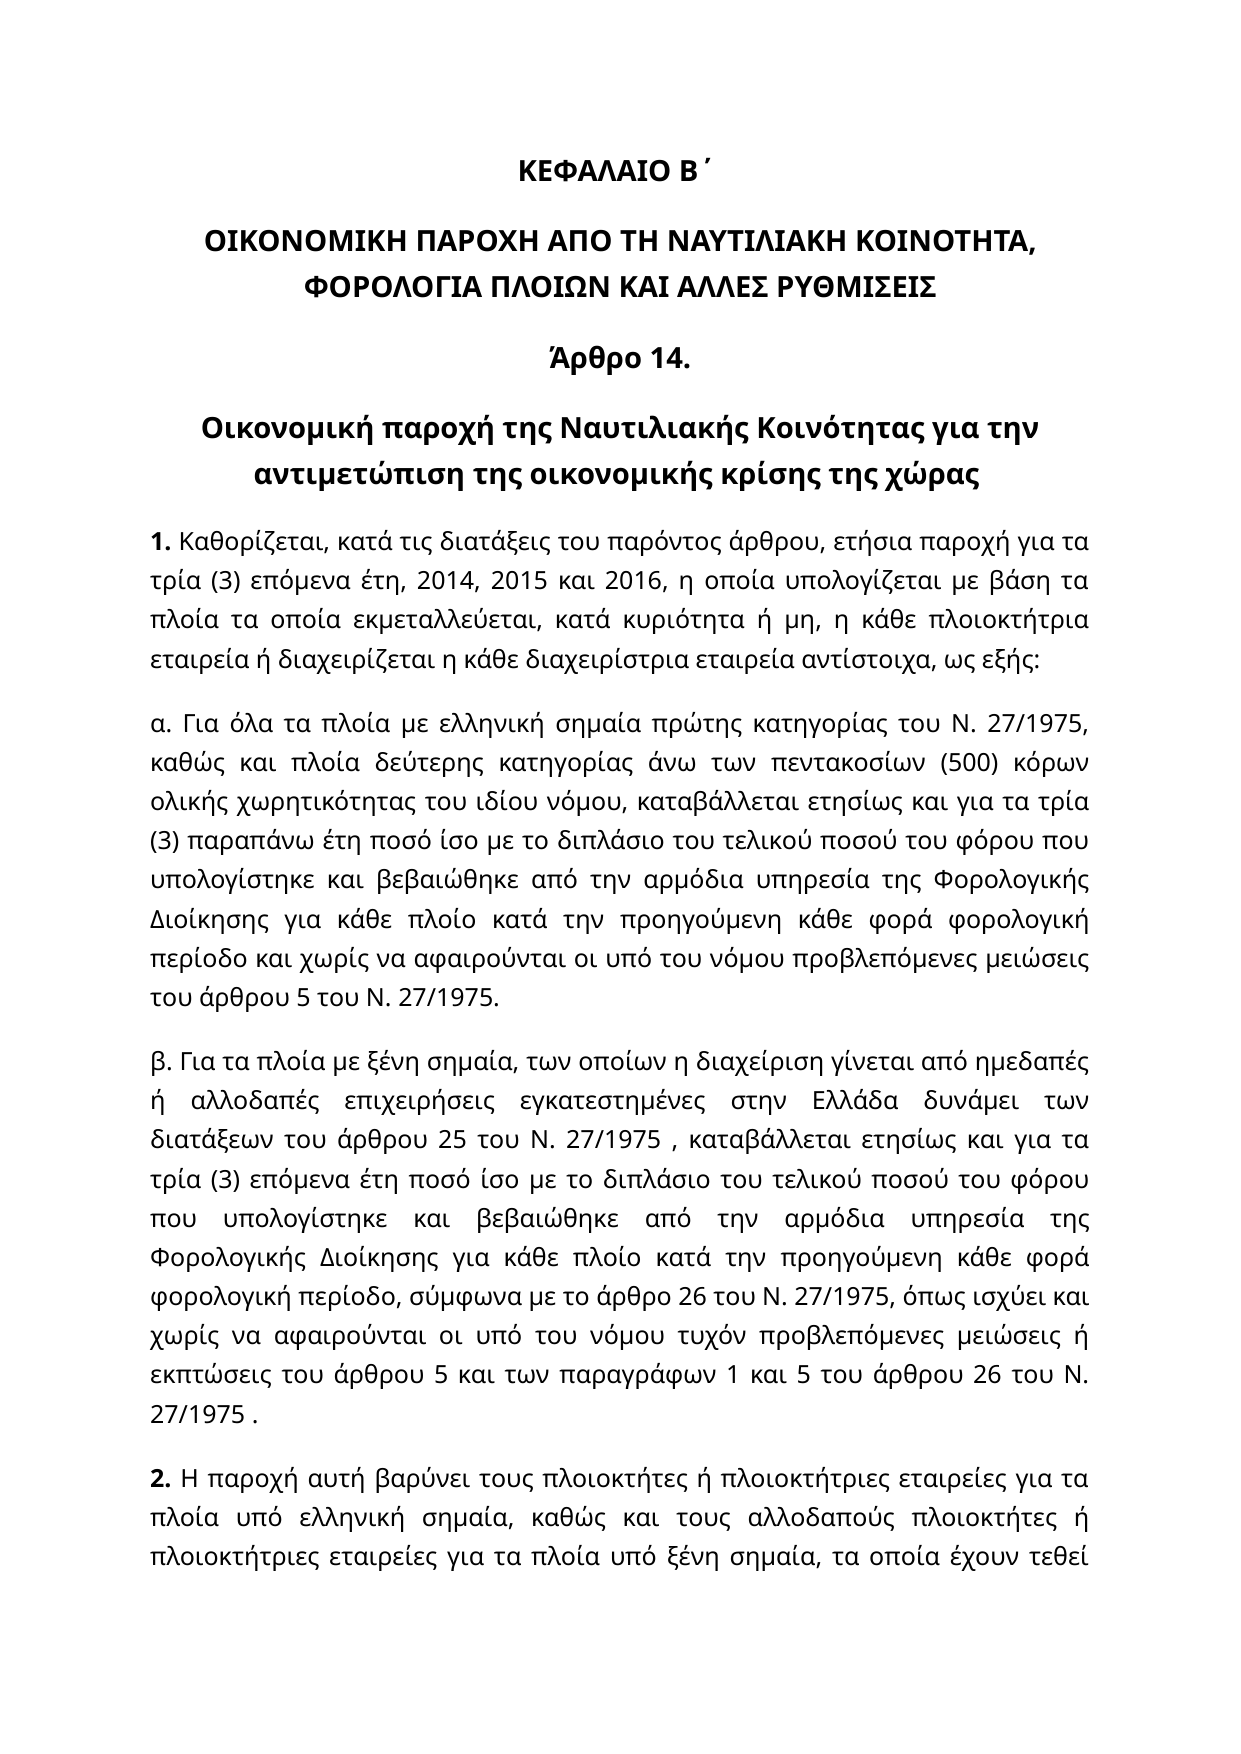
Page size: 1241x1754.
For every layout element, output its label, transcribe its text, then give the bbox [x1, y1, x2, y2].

subtitle ΟΙΚΟΝΟΜΙΚΗ ΠΑΡΟΧΗ ΑΠΟ ΤΗ ΝΑΥΤΙΛΙΑΚΗ ΚΟΙΝΟΤΗΤΑ, ΦΟΡΟΛΟΓΙΑ ΠΛΟΙΩΝ ΚΑΙ ΑΛΛΕΣ ΡΥΘΜΙΣΕΙΣ [150, 221, 1090, 306]
text 2. H παροχή αυτή βαρύνει τους πλοιοκτήτες ή πλοιοκτήτριες εταιρείες για τα πλοία υπό ελληνική σημαία, καθώς και τους αλλοδαπούς πλοιοκτήτες ή πλοιοκτήτριες εταιρείες για τα πλοία υπό ξένη σημαία, τα οποία έχουν τεθεί [150, 1460, 1090, 1573]
subtitle Οικονομική παροχή της Ναυτιλιακής Κοινότητας για την αντιμετώπιση της οικονομικής κρίσης της χώρας [150, 407, 1090, 493]
text α. Για όλα τα πλοία με ελληνική σημαία πρώτης κατηγορίας του Ν. 27/1975, καθώς και πλοία δεύτερης κατηγορίας άνω των πεντακοσίων (500) κόρων ολικής χωρητικότητας του ιδίου νόμου, καταβάλλεται ετησίως και για τα τρία (3) παραπάνω έτη ποσό ίσο με το διπλάσιο του τελικού ποσού του φόρου που υπολογίστηκε και βεβαιώθηκε από την αρμόδια υπηρεσία της Φορολογικής Διοίκησης για κάθε πλοίο κατά την προηγούμενη κάθε φορά φορολογική περίοδο και χωρίς να αφαιρούνται οι υπό του νόμου προβλεπόμενες μειώσεις του άρθρου 5 του Ν. 27/1975. [150, 705, 1090, 1014]
subtitle ΚΕΦΑΛΑΙΟ Β΄ [150, 150, 1090, 190]
text β. Για τα πλοία με ξένη σημαία, των οποίων η διαχείριση γίνεται από ημεδαπές ή αλλοδαπές επιχειρήσεις εγκατεστημένες στην Ελλάδα δυνάμει των διατάξεων του άρθρου 25 του Ν. 27/1975 , καταβάλλεται ετησίως και για τα τρία (3) επόμενα έτη ποσό ίσο με το διπλάσιο του τελικού ποσού του φόρου που υπολογίστηκε και βεβαιώθηκε από την αρμόδια υπηρεσία της Φορολογικής Διοίκησης για κάθε πλοίο κατά την προηγούμενη κάθε φορά φορολογική περίοδο, σύμφωνα με το άρθρο 26 του Ν. 27/1975, όπως ισχύει και χωρίς να αφαιρούνται οι υπό του νόμου τυχόν προβλεπόμενες μειώσεις ή εκπτώσεις του άρθρου 5 και των παραγράφων 1 και 5 του άρθρου 26 του Ν. 27/1975 . [150, 1044, 1090, 1430]
subtitle Άρθρο 14. [150, 337, 1090, 377]
text 1. Καθορίζεται, κατά τις διατάξεις του παρόντος άρθρου, ετήσια παροχή για τα τρία (3) επόμενα έτη, 2014, 2015 και 2016, η οποία υπολογίζεται με βάση τα πλοία τα οποία εκμεταλλεύεται, κατά κυριότητα ή μη, η κάθε πλοιοκτήτρια εταιρεία ή διαχειρίζεται η κάθε διαχειρίστρια εταιρεία αντίστοιχα, ως εξής: [150, 524, 1090, 675]
